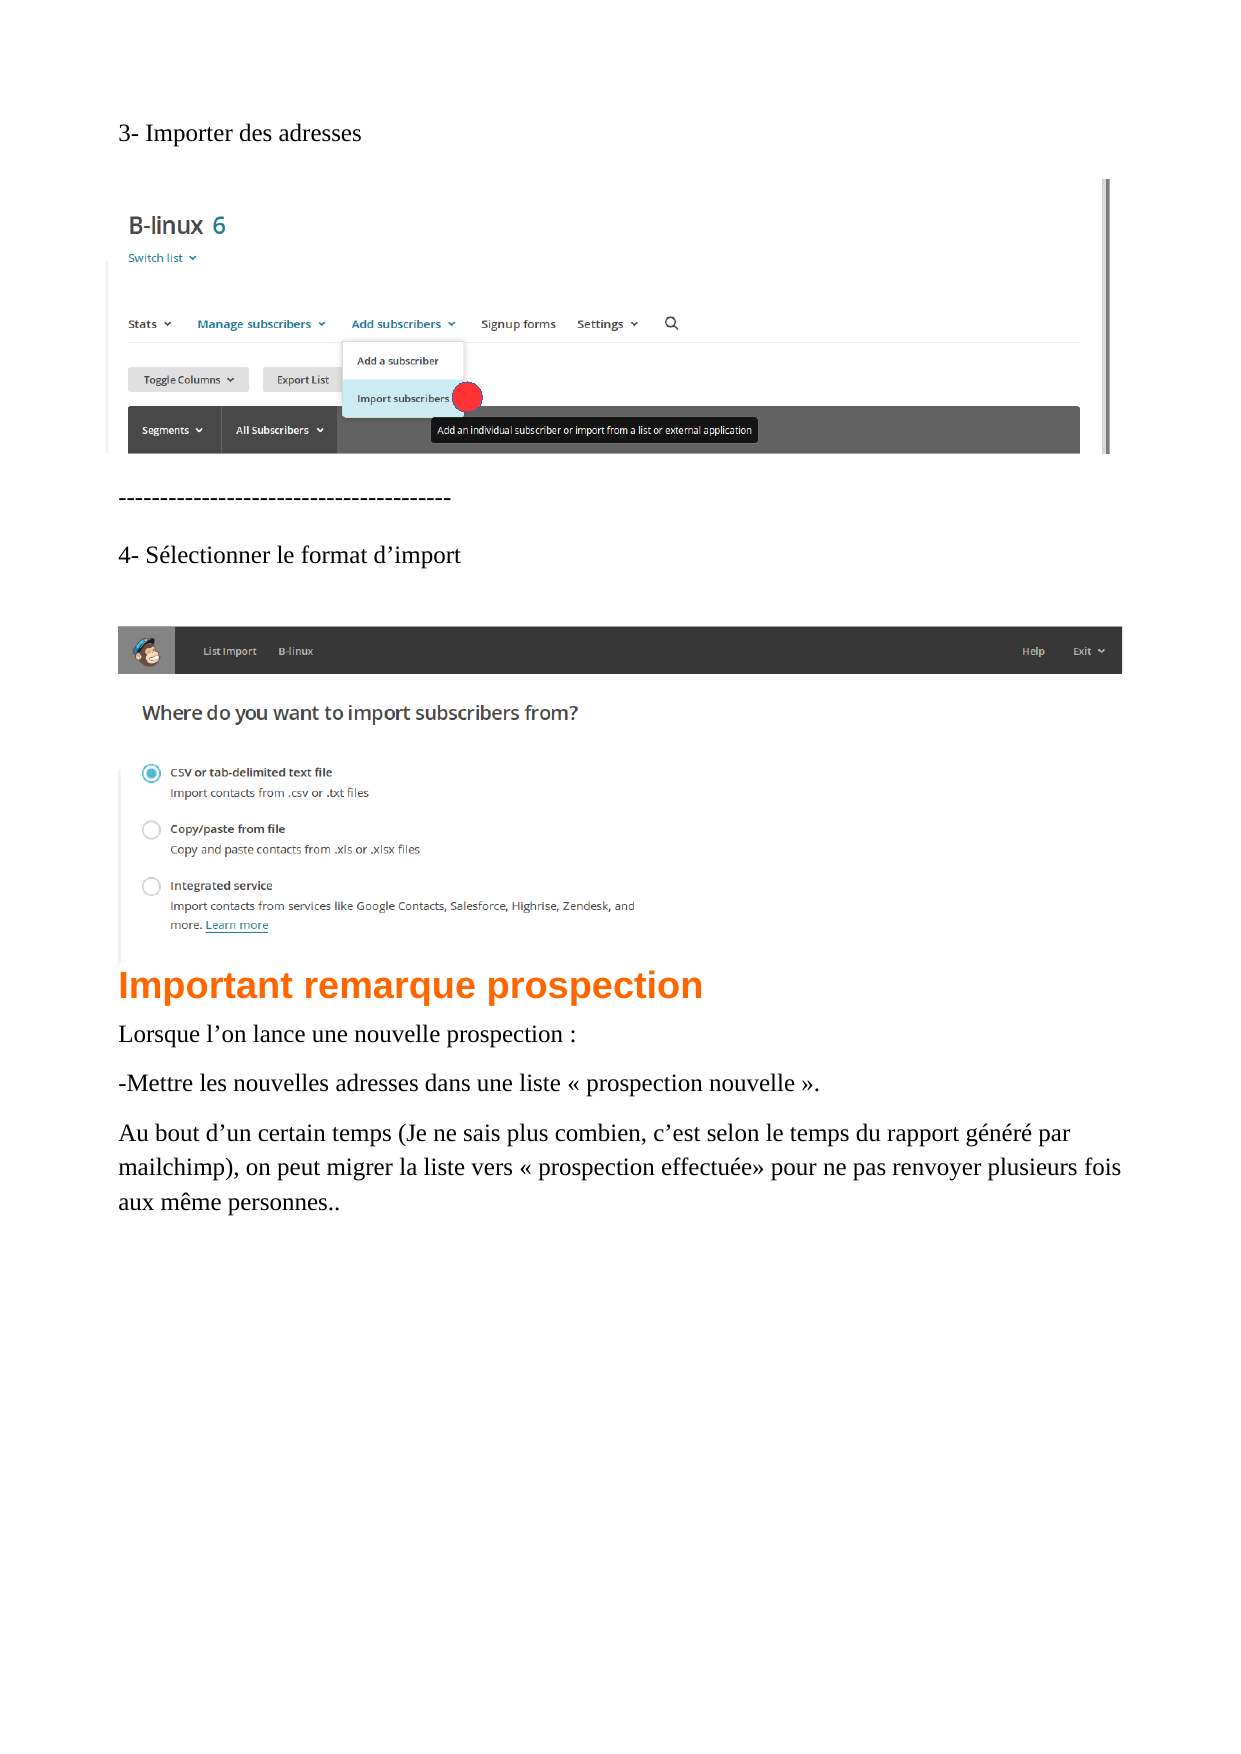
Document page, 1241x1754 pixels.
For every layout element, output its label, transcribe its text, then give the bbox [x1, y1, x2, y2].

text -Mettre les nouvelles adresses dans une liste « prospection nouvelle ». [118, 1068, 1122, 1097]
text 4- Sélectionner le format d’import [118, 540, 1122, 569]
subtitle Important remarque prospection [118, 964, 1122, 1007]
picture [118, 626, 1123, 964]
text ---------------------------------------- [118, 482, 1122, 511]
text 3- Importer des adresses [118, 118, 1122, 147]
text Au bout d’un certain temps (Je ne sais plus combien, c’est selon le temps du rapport généré par mailchimp), on peut migrer la liste vers « prospection effectuée» pour ne pas renvoyer plusieurs fois aux même personnes.. [118, 1118, 1122, 1215]
text Lorsque l’on lance une nouvelle prospection : [118, 1019, 1122, 1048]
picture [105, 179, 1110, 454]
